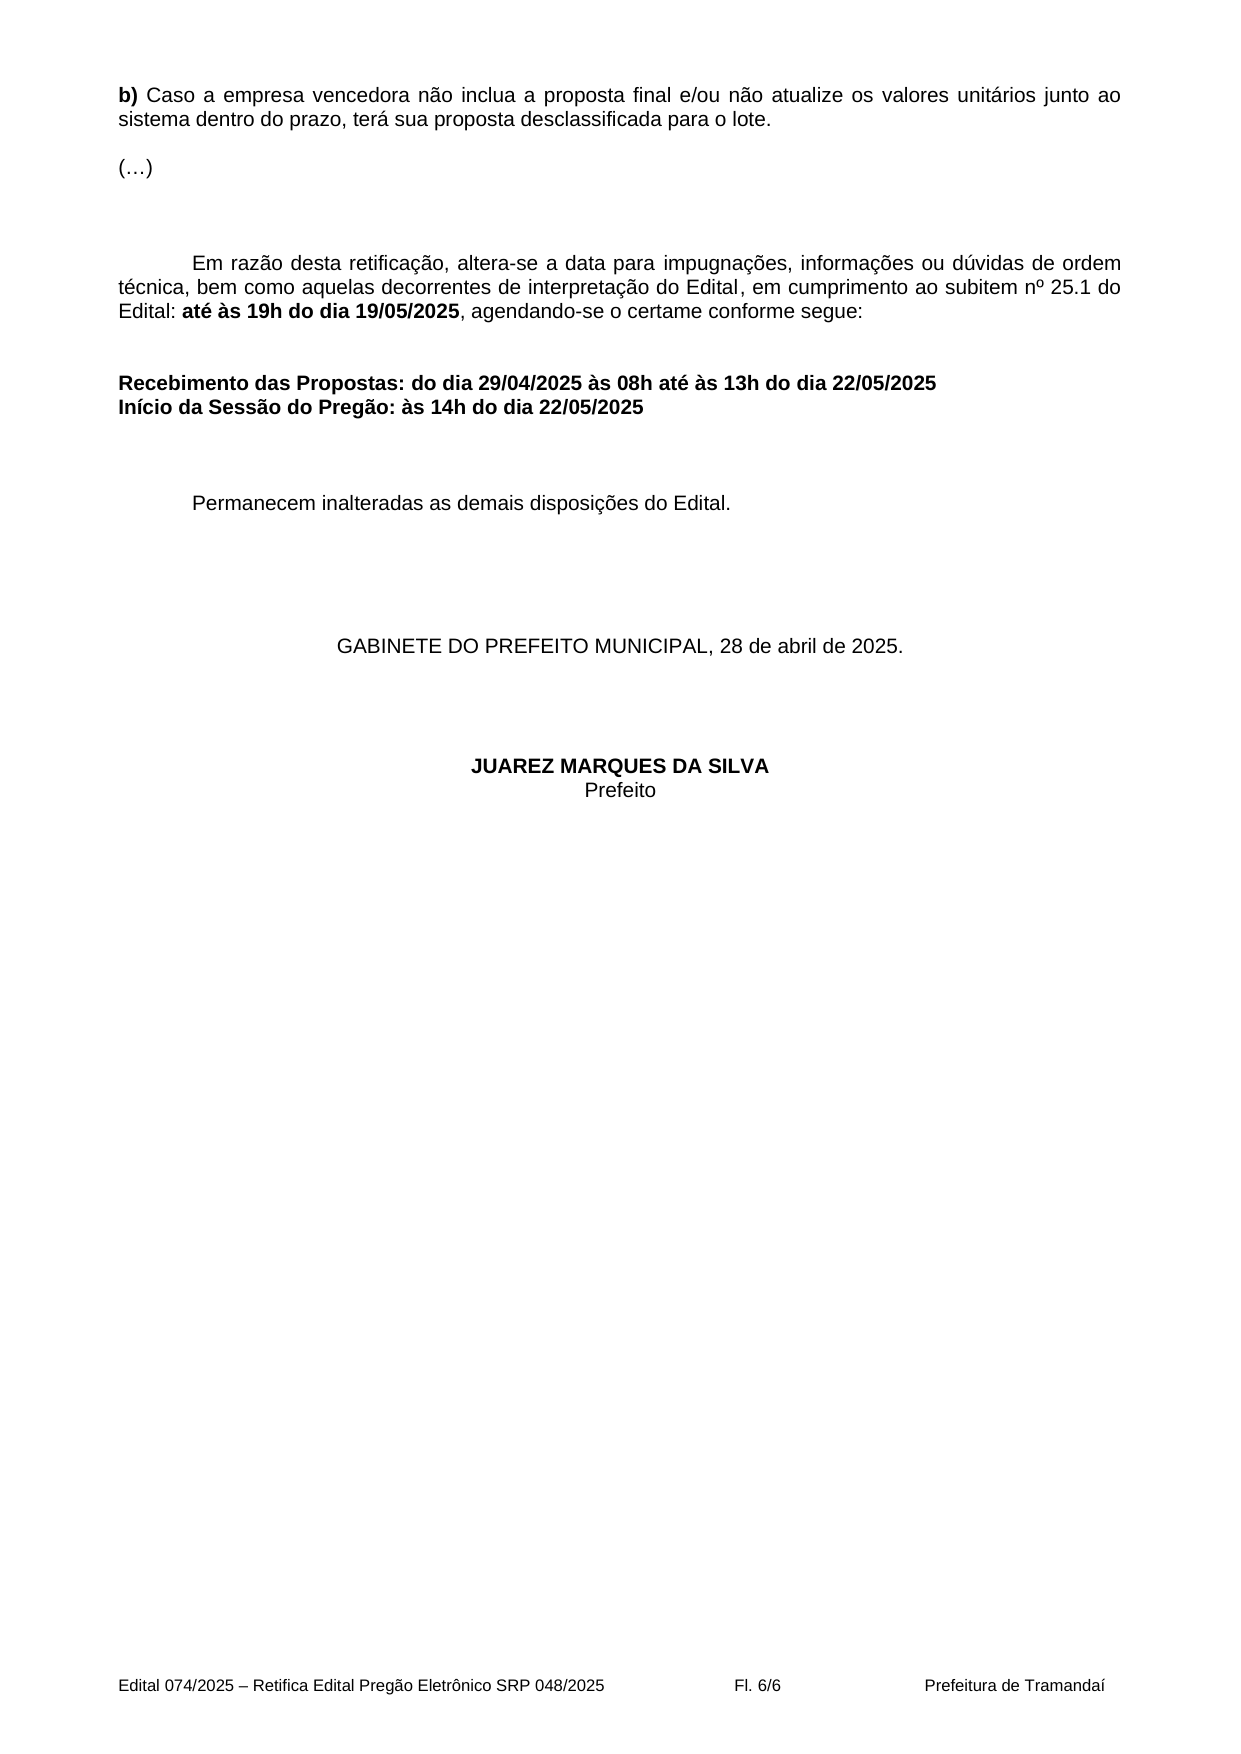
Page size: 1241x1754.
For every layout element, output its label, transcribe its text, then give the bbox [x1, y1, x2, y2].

text Permanecem inalteradas as demais disposições do Edital. [118, 490, 1122, 514]
text b) Caso a empresa vencedora não inclua a proposta final e/ou não atualize os valores unitários junto ao sistema dentro do prazo, terá sua proposta desclassificada para o lote. [118, 83, 1122, 131]
text (…) [118, 155, 1122, 179]
text Em razão desta retificação, altera-se a data para impugnações, informações ou dúvidas de ordem técnica, bem como aquelas decorrentes de interpretação do Edital, em cumprimento ao subitem nº 25.1 do Edital: até às 19h do dia 19/05/2025, agendando-se o certame conforme segue: [118, 251, 1122, 323]
text JUAREZ MARQUES DA SILVA [118, 754, 1122, 778]
text Início da Sessão do Pregão: às 14h do dia 22/05/2025 [118, 394, 1122, 418]
text Recebimento das Propostas: do dia 29/04/2025 às 08h até às 13h do dia 22/05/2025 [118, 371, 1122, 394]
text GABINETE DO PREFEITO MUNICIPAL, 28 de abril de 2025. [118, 634, 1122, 658]
text Prefeito [118, 778, 1122, 802]
